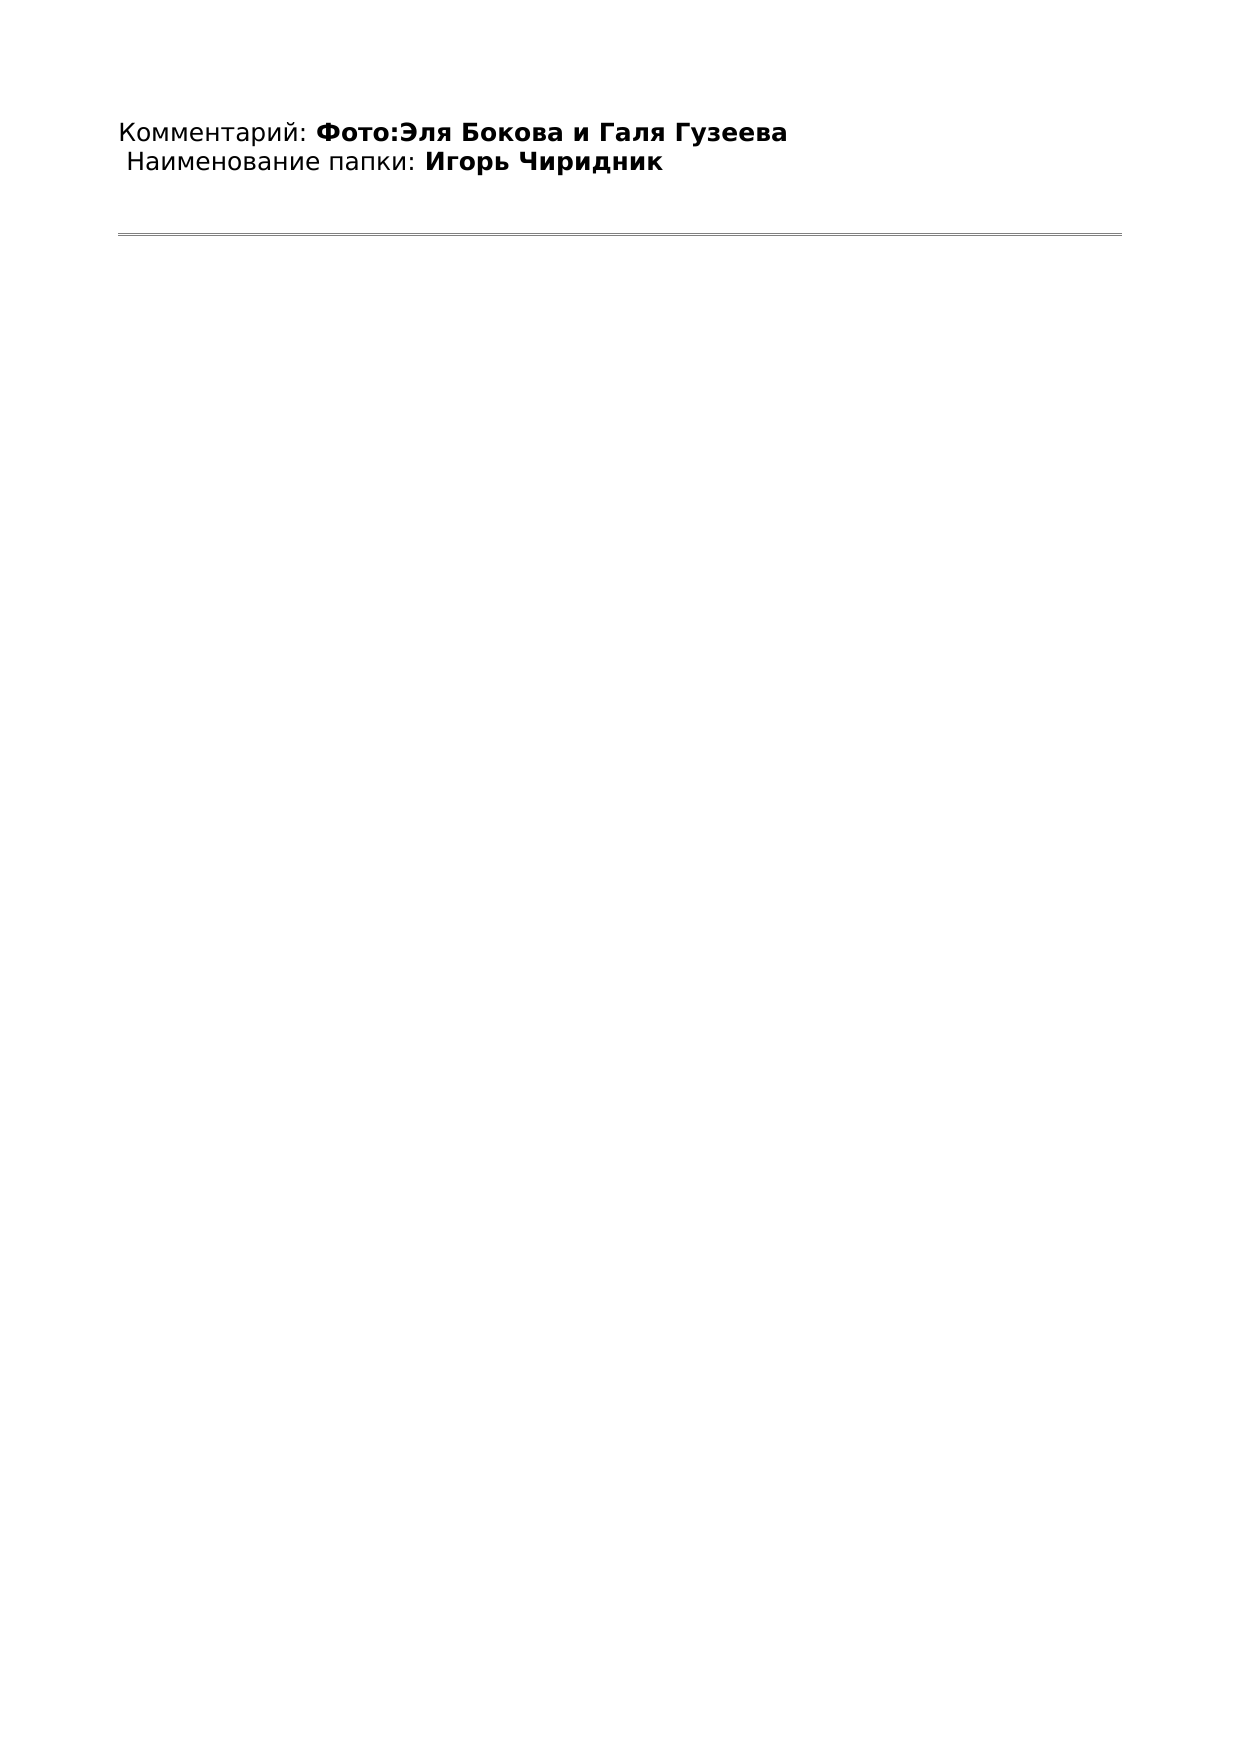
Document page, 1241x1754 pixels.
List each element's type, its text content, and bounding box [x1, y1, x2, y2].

text Комментарий: Фото:Эля Бокова и Галя Гузеева Наименование папки: Игорь Чиридник [118, 118, 1122, 206]
